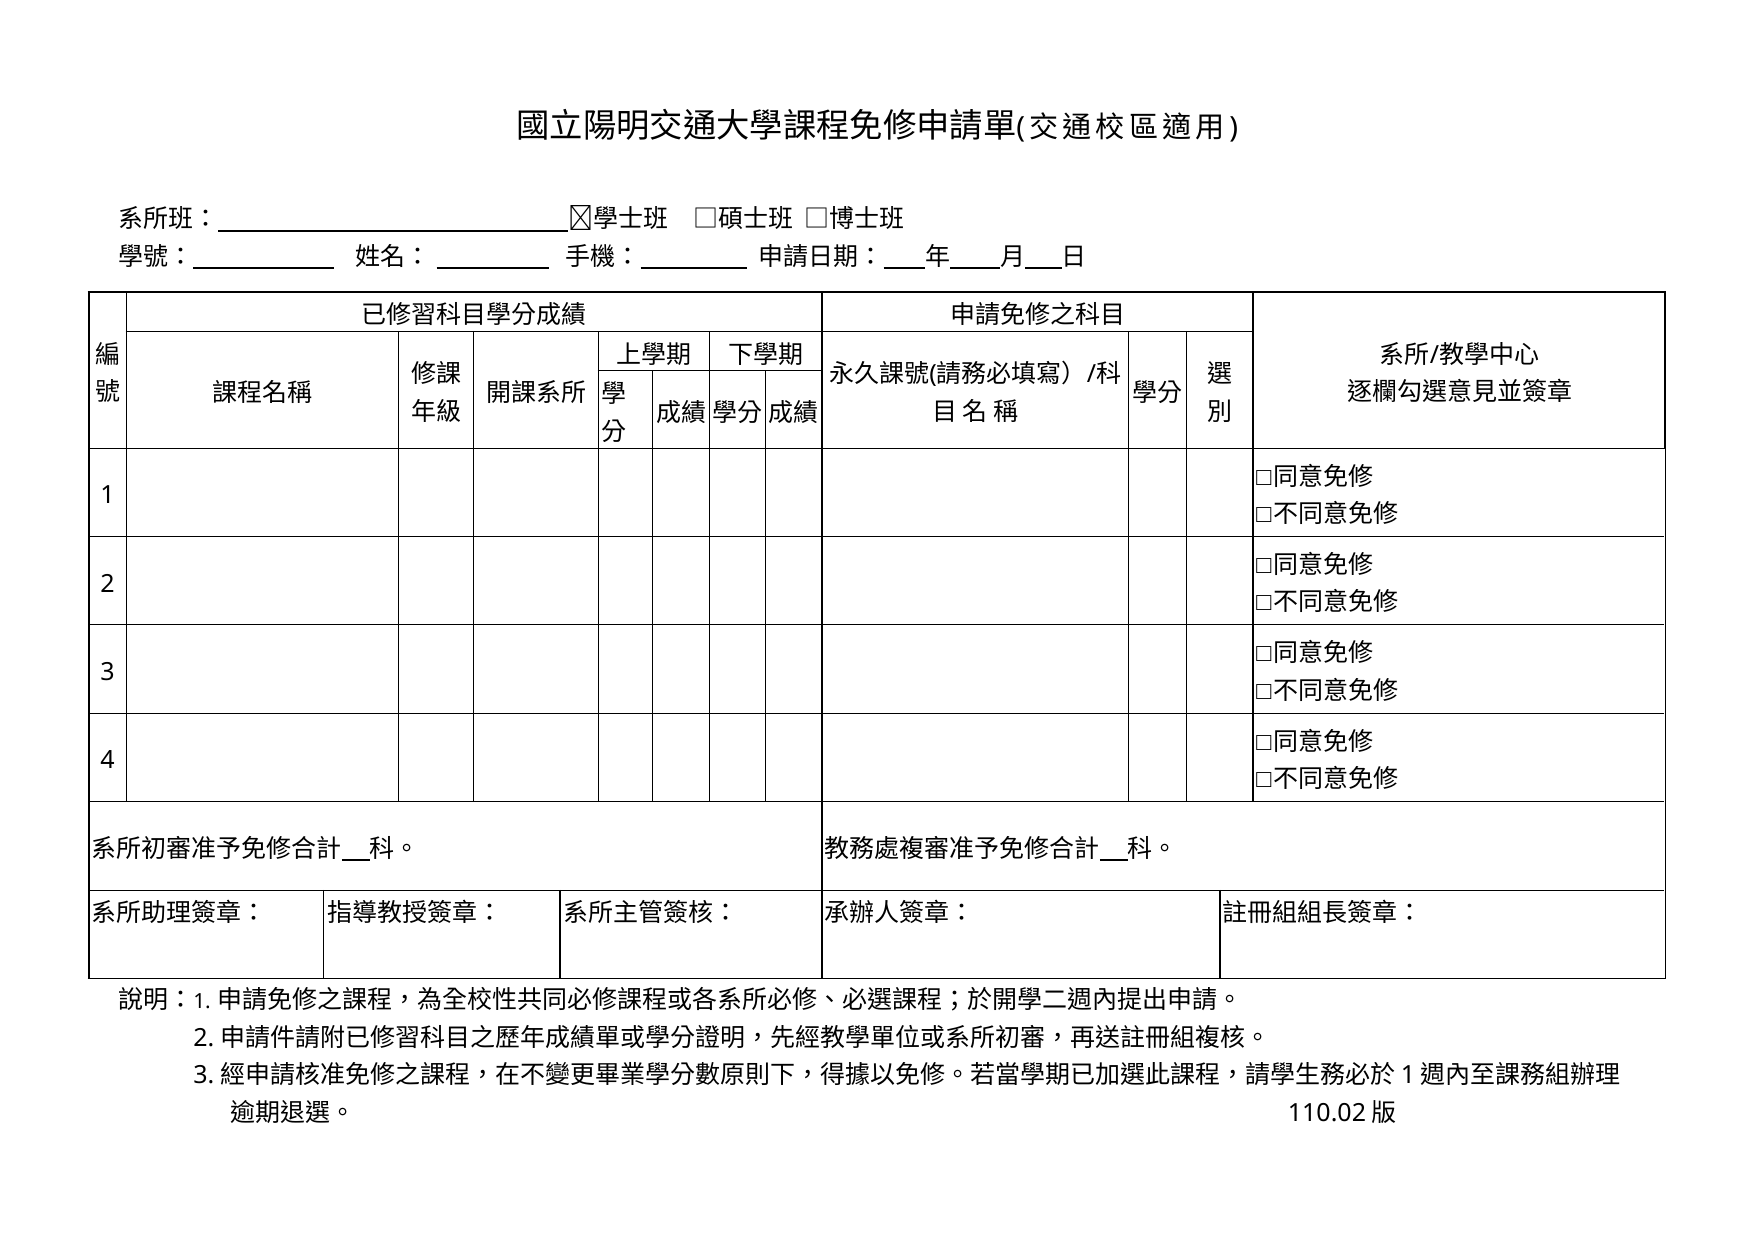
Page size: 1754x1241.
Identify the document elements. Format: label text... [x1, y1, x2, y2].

text 說明：1. 申請免修之課程，為全校性共同必修課程或各系所必修、必選課程；於開學二週內提出申請。 [118, 979, 1636, 1017]
table_cell 學分 [710, 371, 765, 447]
table_cell 註冊組組長簽章： [1221, 890, 1665, 978]
table_cell 1 [90, 449, 126, 536]
table_cell 3 [90, 625, 126, 713]
table_cell [710, 714, 765, 801]
table_cell [1187, 625, 1252, 713]
text 3. 經申請核准免修之課程，在不變更畢業學分數原則下，得據以免修。若當學期已加選此課程，請學生務必於1週內至課務組辦理逾期退選。 110.02版 [118, 1054, 1636, 1129]
table_cell 永久課號(請務必填寫）/科 目 名 稱 [823, 332, 1128, 447]
table_cell [1187, 714, 1252, 801]
table_cell [399, 625, 473, 713]
table_cell 同意免修 不同意免修 [1254, 449, 1665, 536]
table_cell [710, 625, 765, 713]
table_cell 開課系所 [474, 332, 598, 447]
table_cell [599, 625, 652, 713]
table_cell [823, 714, 1128, 801]
table_cell [399, 714, 473, 801]
text 學號： 姓名： 手機： 申請日期： 年 月 日 [118, 236, 1636, 273]
table_cell 學分 [1129, 332, 1186, 447]
table_cell [474, 625, 598, 713]
table_cell [399, 449, 473, 536]
table_cell [653, 449, 709, 536]
table_cell [127, 625, 398, 713]
table_cell [127, 537, 398, 624]
table_cell [599, 714, 652, 801]
table_cell 課程名稱 [127, 332, 398, 447]
table_cell [474, 714, 598, 801]
table_cell [823, 449, 1128, 536]
table_cell [1187, 449, 1252, 536]
table_cell [823, 625, 1128, 713]
table_cell [653, 714, 709, 801]
table_cell 教務處複審准予免修合計 科。 [823, 801, 1665, 890]
table_cell [766, 537, 821, 624]
table_cell 4 [90, 714, 126, 801]
table_cell [127, 449, 398, 536]
table_cell [766, 714, 821, 801]
table_cell 系所主管簽核： [561, 891, 821, 978]
table_cell [653, 537, 709, 624]
table_cell 選 別 [1187, 332, 1252, 447]
table_cell [710, 537, 765, 624]
table_cell 同意免修 不同意免修 [1254, 536, 1665, 624]
table_header 已修習科目學分成績 [127, 293, 821, 331]
text 系所班： 學士班 □碩士班 □博士班 [118, 198, 1636, 236]
table_cell [766, 625, 821, 713]
table_cell [1129, 714, 1186, 801]
table_cell [1129, 625, 1186, 713]
table_cell [823, 537, 1128, 624]
table_cell [653, 625, 709, 713]
table_cell [710, 449, 765, 536]
table_header 申請免修之科目 [823, 293, 1252, 331]
table_cell [127, 714, 398, 801]
table_cell 成績 [653, 371, 709, 447]
table_cell 2 [90, 537, 126, 624]
table_cell 下學期 [710, 332, 821, 370]
table_cell 系所初審准予免修合計 科。 [90, 802, 821, 890]
text 2. 申請件請附已修習科目之歷年成績單或學分證明，先經教學單位或系所初審，再送註冊組複核。 [118, 1017, 1636, 1054]
table_header 系所/教學中心 逐欄勾選意見並簽章 [1254, 293, 1664, 447]
table_cell [599, 449, 652, 536]
table_cell [599, 537, 652, 624]
table_cell 承辦人簽章： [823, 891, 1219, 978]
table_cell 指導教授簽章： [324, 891, 559, 978]
table_cell [1129, 537, 1186, 624]
table_cell 同意免修 不同意免修 [1254, 713, 1665, 801]
table_header 編 號 [90, 293, 126, 447]
table_cell [399, 537, 473, 624]
text 國立陽明交通大學課程免修申請單(交通校區適用) [118, 86, 1636, 161]
table_cell 修課 年級 [399, 332, 473, 447]
table_cell 學分 [599, 371, 652, 447]
table_cell [474, 537, 598, 624]
table_cell [766, 449, 821, 536]
table_cell [474, 449, 598, 536]
table_cell 同意免修 不同意免修 [1254, 624, 1665, 713]
table_cell [1187, 537, 1252, 624]
table_cell 成績 [766, 371, 821, 447]
table_cell [1129, 449, 1186, 536]
table_cell 系所助理簽章： [90, 891, 323, 978]
table_cell 上學期 [599, 332, 709, 370]
